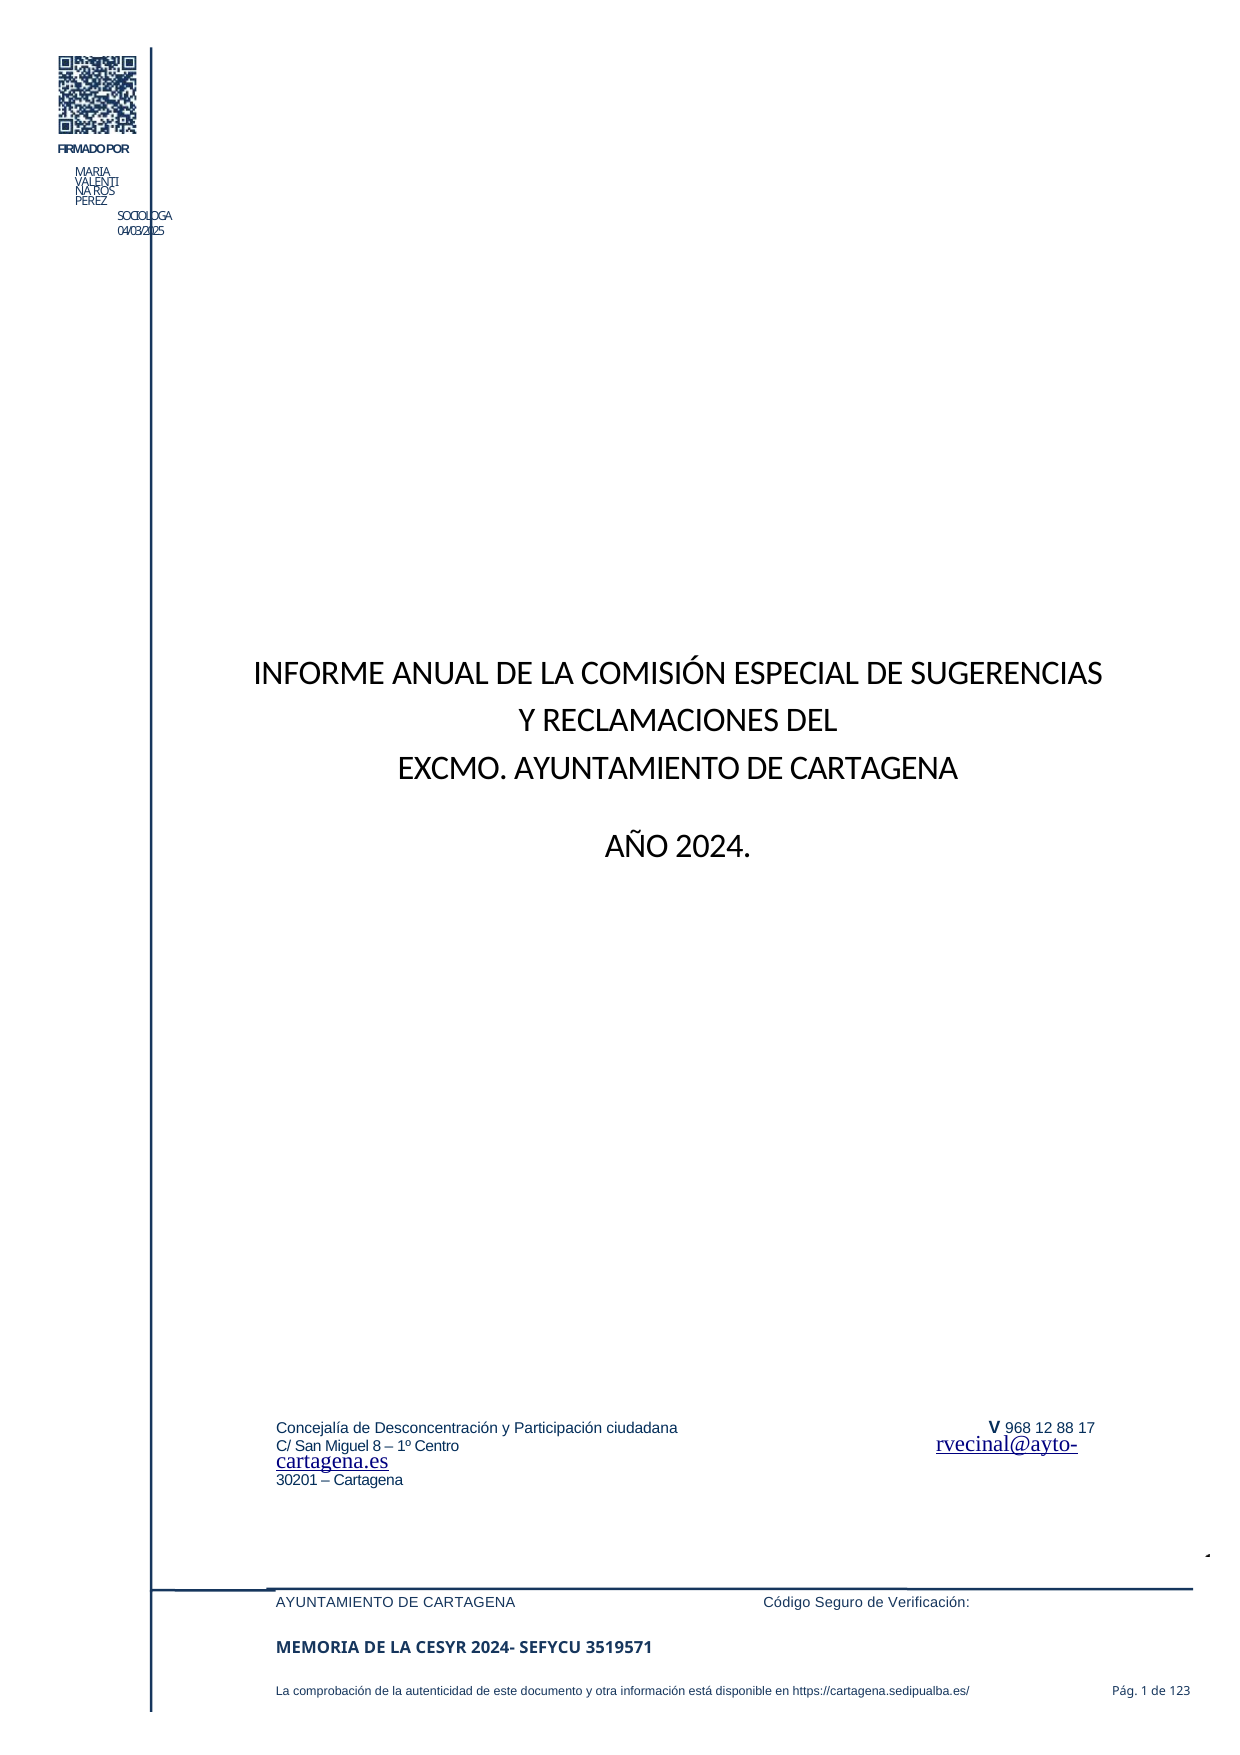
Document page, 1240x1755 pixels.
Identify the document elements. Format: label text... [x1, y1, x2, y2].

text C/ San Miguel 8 – 1º Centro rvecinal@ayto-cartagena.es 30201 – Cartagena [276, 1437, 1133, 1489]
text MARIA VALENTINA ROS PEREZ [74, 169, 119, 207]
text EXCMO. AYUNTAMIENTO DE CARTAGENA [163, 748, 1193, 788]
text AYUNTAMIENTO DE CARTAGENA Código Seguro de Verificación: [276, 1595, 1193, 1611]
text INFORME ANUAL DE LA COMISIÓN ESPECIAL DE SUGERENCIAS [163, 652, 1193, 692]
text Concejalía de Desconcentración y Participación ciudadana V 968 12 88 17 [276, 1420, 1193, 1437]
text La comprobación de la autenticidad de este documento y otra información está disponible en https://cartagena.sedipualba.es/ Pág. 1 de 123 [276, 1682, 1193, 1699]
text MEMORIA DE LA CESYR 2024- SEFYCU 3519571 [276, 1638, 1193, 1657]
text Y RECLAMACIONES DEL [163, 699, 1193, 740]
text FIRMADO POR [57, 143, 138, 156]
text AÑO 2024. [163, 825, 1193, 865]
